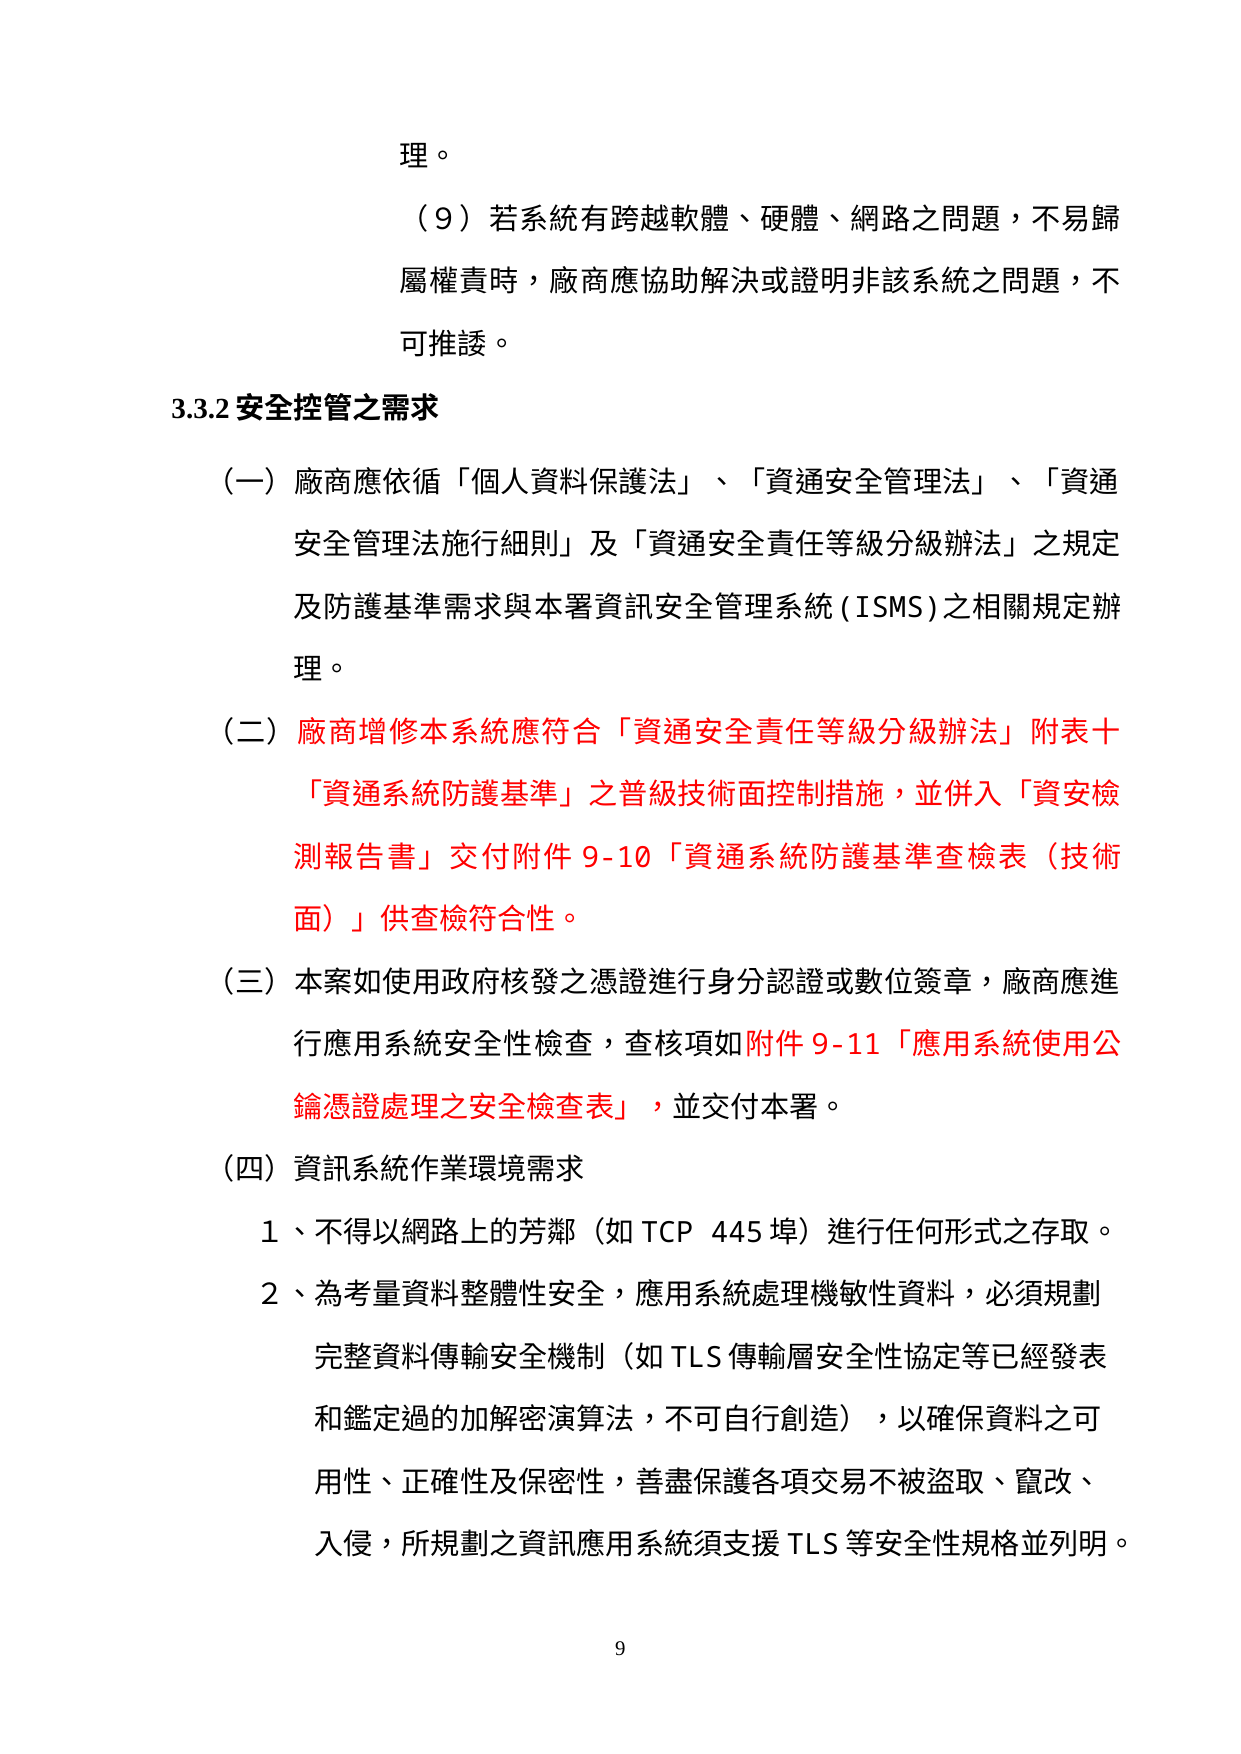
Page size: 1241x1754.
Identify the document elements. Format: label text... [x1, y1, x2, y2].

text （８）廠商作業發生意外時，除應立即採取搶救、復原、重建及對本署與第三人之賠償等措施外，並應在事故發生時立即向本署告知及提供建議作為，並在24小時內告知回復情形，如本署在現場有所指示時，廠商應遵照辦理。 [399, 112, 1122, 175]
text （一）廠商應依循「個人資料保護法」、「資通安全管理法」、「資通安全管理法施行細則」及「資通安全責任等級分級辦法」之規定及防護基準需求與本署資訊安全管理系統(ISMS)之相關規定辦理。 [206, 438, 1122, 688]
text （三）本案如使用政府核發之憑證進行身分認證或數位簽章，廠商應進行應用系統安全性檢查，查核項如附件9-11「應用系統使用公鑰憑證處理之安全檢查表」，並交付本署。 [206, 938, 1122, 1125]
text ２、為考量資料整體性安全，應用系統處理機敏性資料，必須規劃完整資料傳輸安全機制（如TLS傳輸層安全性協定等已經發表和鑑定過的加解密演算法，不可自行創造），以確保資料之可用性、正確性及保密性，善盡保護各項交易不被盜取、竄改、入侵，所規劃之資訊應用系統須支援TLS等安全性規格並列明。 [256, 1250, 1122, 1563]
text （四）資訊系統作業環境需求 [206, 1125, 1122, 1188]
text （二）廠商增修本系統應符合「資通安全責任等級分級辦法」附表十「資通系統防護基準」之普級技術面控制措施，並併入「資安檢測報告書」交付附件9-10「資通系統防護基準查檢表（技術面）」供查檢符合性。 [206, 688, 1122, 938]
text （９）若系統有跨越軟體、硬體、網路之問題，不易歸屬權責時，廠商應協助解決或證明非該系統之問題，不可推諉。 [399, 175, 1122, 362]
text １、不得以網路上的芳鄰（如TCP 445埠）進行任何形式之存取。 [256, 1188, 1122, 1250]
subtitle 3.3.2安全控管之需求 [171, 385, 1122, 427]
